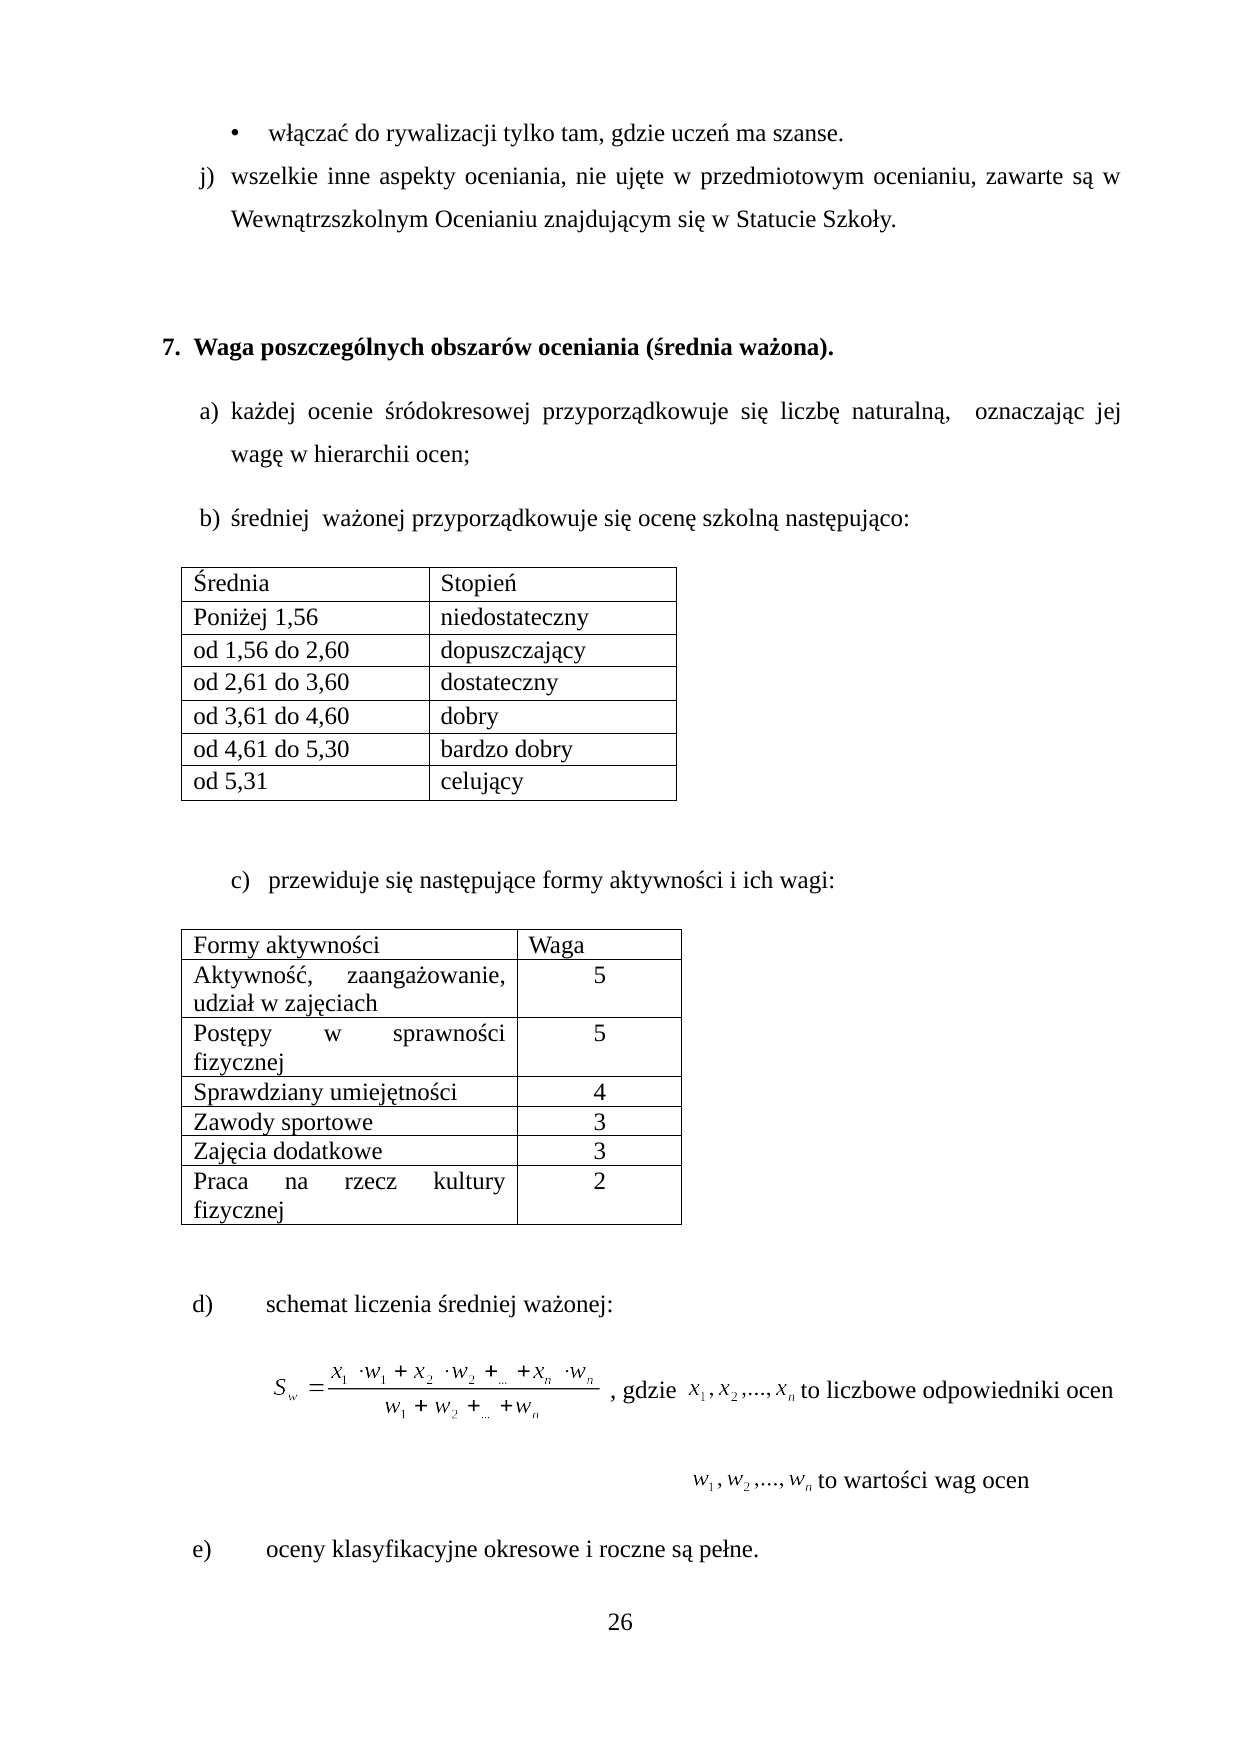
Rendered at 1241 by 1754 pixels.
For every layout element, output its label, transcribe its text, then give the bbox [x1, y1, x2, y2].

table_cell 5 [518, 960, 681, 1017]
table_cell dostateczny [430, 667, 676, 700]
table_cell dopuszczający [430, 635, 676, 666]
table_cell 3 [518, 1136, 681, 1165]
table_cell 4 [518, 1077, 681, 1106]
list przewiduje się następujące formy aktywności i ich wagi: [231, 865, 1122, 894]
table_cell Zajęcia dodatkowe [182, 1136, 517, 1165]
list schemat liczenia średniej ważonej: [192, 1289, 1122, 1317]
table_header Średnia [182, 568, 429, 601]
table_cell Sprawdziany umiejętności [182, 1077, 517, 1106]
table_cell od 4,61 do 5,30 [182, 734, 429, 765]
list średniej ważonej przyporządkowuje się ocenę szkolną następująco: [193, 503, 1122, 532]
table_cell 5 [518, 1018, 681, 1076]
table_cell Postępy w sprawności fizycznej [182, 1018, 517, 1076]
table_cell bardzo dobry [430, 734, 676, 765]
table_cell od 3,61 do 4,60 [182, 701, 429, 733]
list każdej ocenie śródokresowej przyporządkowuje się liczbę naturalną, oznaczając jej wagę w hierarchii ocen; [193, 396, 1122, 468]
list Waga poszczególnych obszarów oceniania (średnia ważona). [156, 332, 1122, 361]
list , gdzie to liczbowe odpowiedniki ocen [231, 1353, 1122, 1426]
table_header Formy aktywności [182, 930, 517, 959]
table_cell Aktywność, zaangażowanie, udział w zajęciach [182, 960, 517, 1017]
table_cell od 1,56 do 2,60 [182, 635, 429, 666]
table_cell od 2,61 do 3,60 [182, 667, 429, 700]
list oceny klasyfikacyjne okresowe i roczne są pełne. [192, 1534, 1122, 1562]
table_cell 3 [518, 1107, 681, 1135]
table_header Waga [518, 930, 681, 959]
list włączać do rywalizacji tylko tam, gdzie uczeń ma szanse. [231, 118, 1122, 147]
table_cell Zawody sportowe [182, 1107, 517, 1135]
table_cell od 5,31 [182, 766, 429, 800]
table_header Stopień [430, 568, 676, 601]
table_cell Praca na rzecz kultury fizycznej [182, 1166, 517, 1224]
list to wartości wag ocen [231, 1461, 1122, 1498]
table_cell 2 [518, 1166, 681, 1224]
table_cell celujący [430, 766, 676, 800]
list wszelkie inne aspekty oceniania, nie ujęte w przedmiotowym ocenianiu, zawarte są w Wewnątrzszkolnym Ocenianiu znajdującym się w Statucie Szkoły. [193, 161, 1122, 233]
table_cell Poniżej 1,56 [182, 602, 429, 634]
table_cell dobry [430, 701, 676, 733]
table_cell niedostateczny [430, 602, 676, 634]
